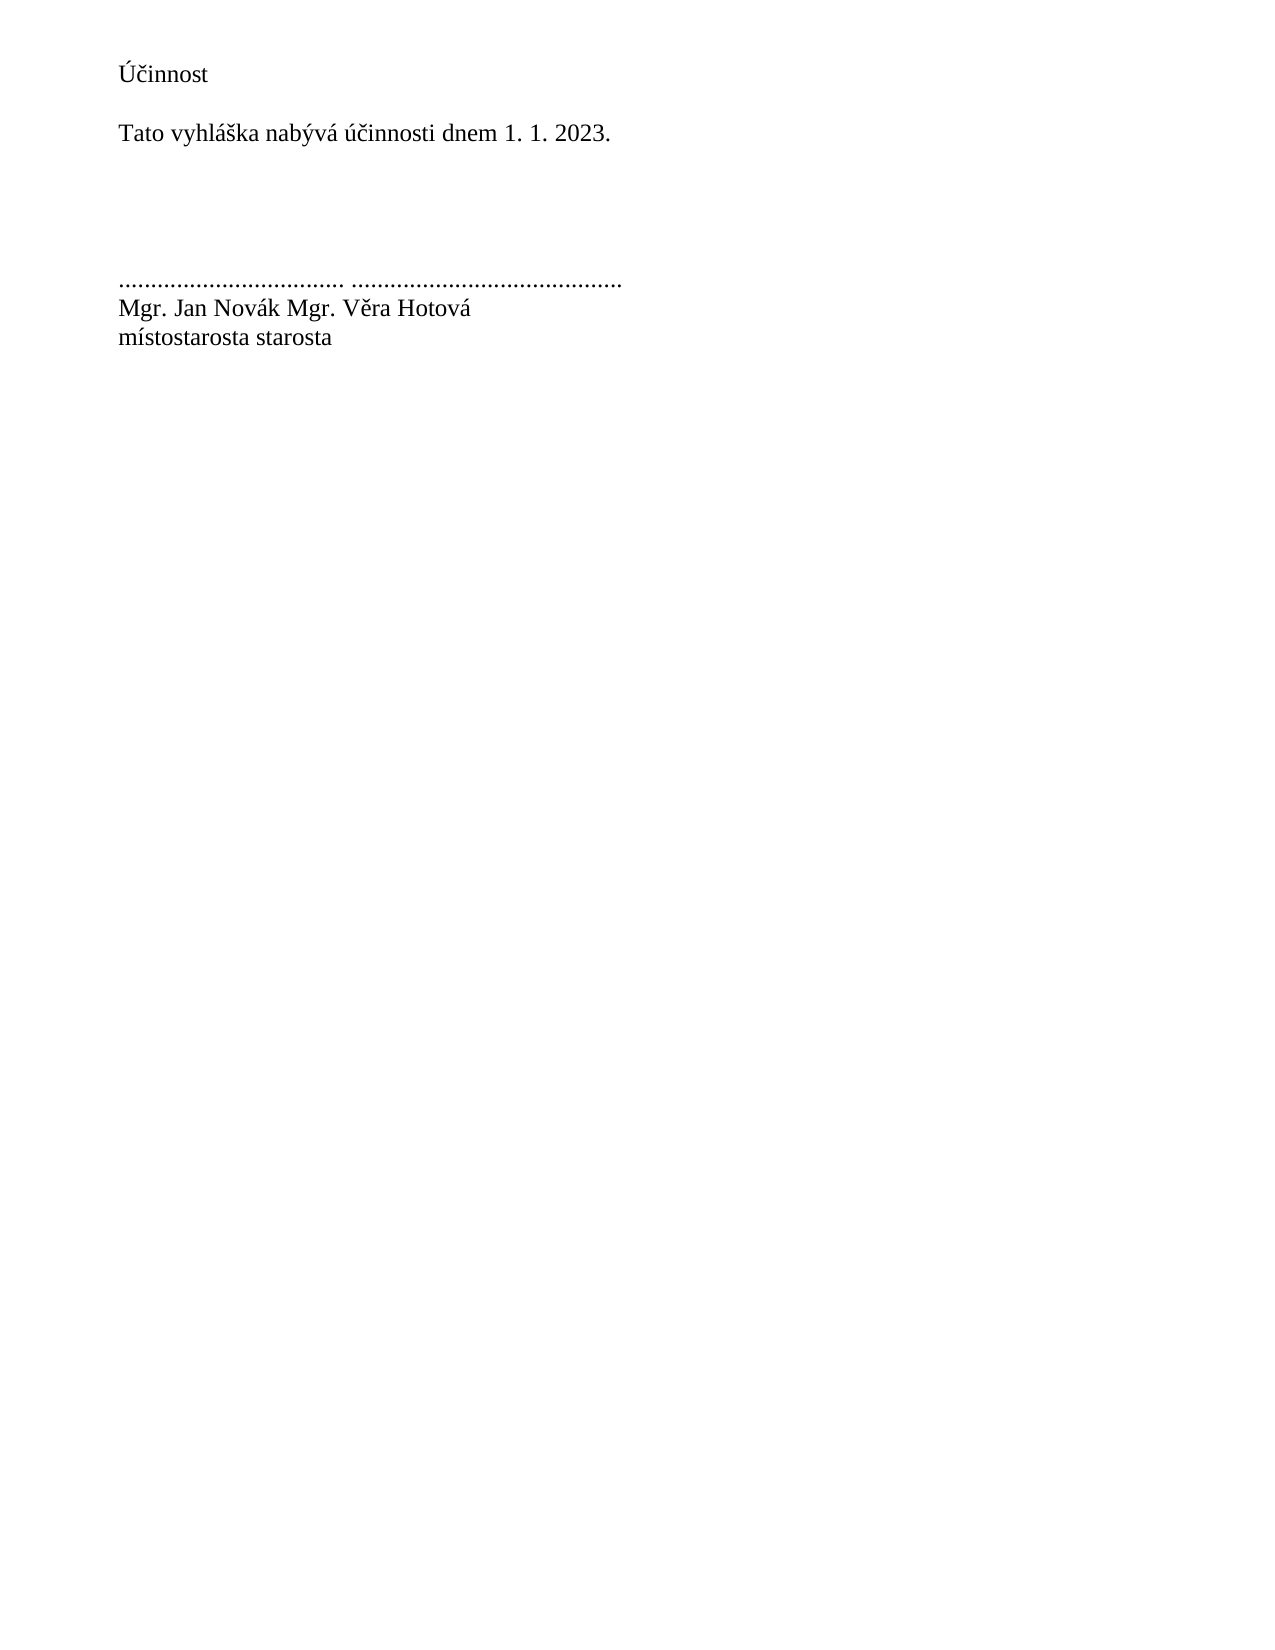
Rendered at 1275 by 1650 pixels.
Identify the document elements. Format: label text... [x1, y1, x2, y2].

text Tato vyhláška nabývá účinnosti dnem 1. 1. 2023. [118, 118, 1216, 147]
text ................................... .......................................... Mgr. Jan Novák Mgr. Věra Hotová místostarosta starosta [118, 235, 1216, 380]
text Účinnost [118, 59, 1216, 88]
